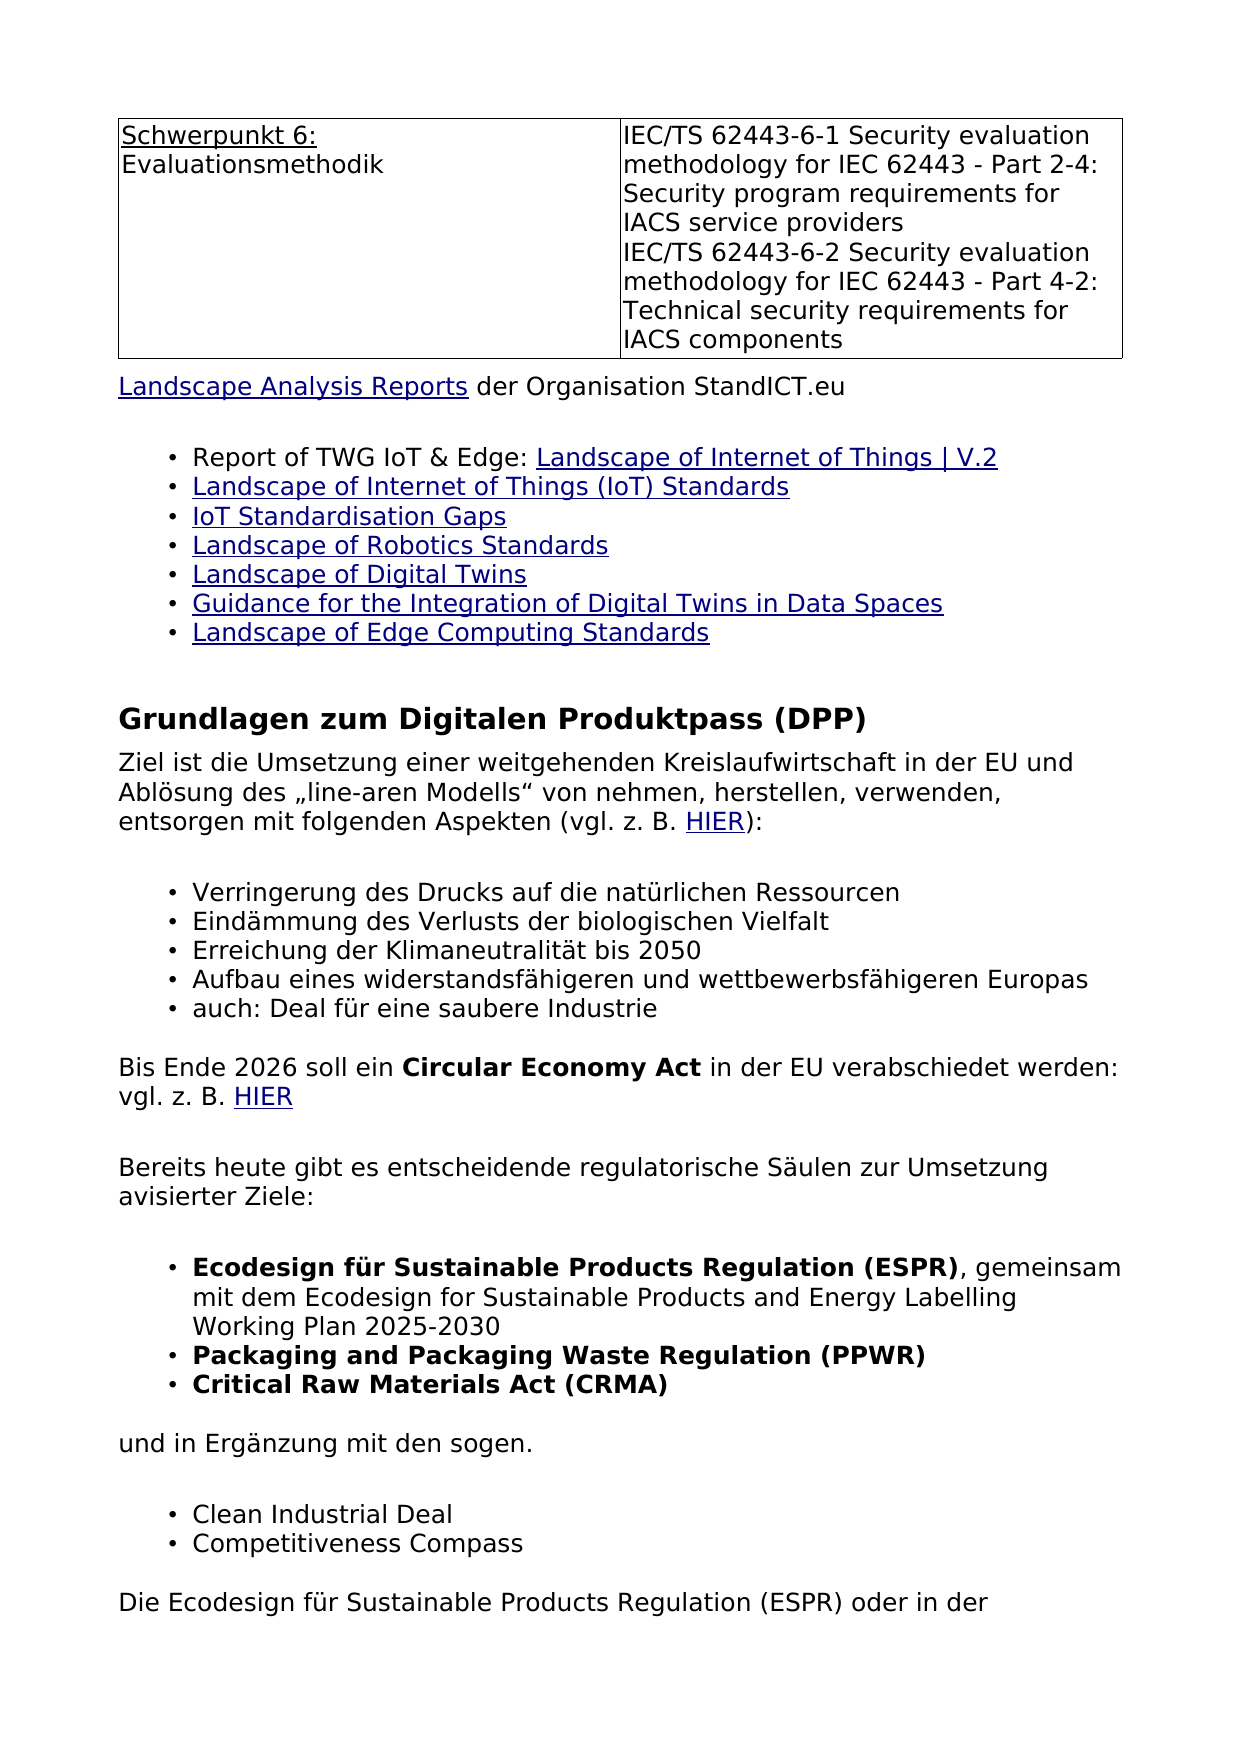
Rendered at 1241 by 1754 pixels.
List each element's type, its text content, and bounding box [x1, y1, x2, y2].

list Competitiveness Compass [177, 1529, 1122, 1558]
list Erreichung der Klimaneutralität bis 2050 [177, 936, 1122, 966]
list IoT Standardisation Gaps [177, 502, 1122, 531]
text Bis Ende 2026 soll ein Circular Economy Act in der EU verabschiedet werden: vgl. z. B. HIER [118, 1053, 1122, 1141]
list Guidance for the Integration of Digital Twins in Data Spaces [177, 589, 1122, 618]
list Eindämmung des Verlusts der biologischen Vielfalt [177, 907, 1122, 936]
list Clean Industrial Deal [177, 1500, 1122, 1529]
list Report of TWG IoT & Edge: Landscape of Internet of Things | V.2 [177, 443, 1122, 473]
table_cell IEC/TS 62443-6-1 Security evaluation methodology for IEC 62443 - Part 2-4: Security program requirements for IACS service providers IEC/TS 62443-6-2 Security evaluation methodology for IEC 62443 - Part 4-2: Technical security requirements for IACS components [621, 119, 1122, 357]
list auch: Deal für eine saubere Industrie [177, 995, 1122, 1024]
table_cell Schwerpunkt 6: Evaluationsmethodik [119, 119, 620, 357]
list Landscape of Digital Twins [177, 560, 1122, 589]
list Critical Raw Materials Act (CRMA) [177, 1370, 1122, 1399]
list Verringerung des Drucks auf die natürlichen Ressourcen [177, 878, 1122, 907]
text Bereits heute gibt es entscheidende regulatorische Säulen zur Umsetzung avisierter Ziele: [118, 1153, 1122, 1212]
list Aufbau eines widerstandsfähigeren und wettbewerbsfähigeren Europas [177, 966, 1122, 995]
list Ecodesign für Sustainable Products Regulation (ESPR), gemeinsam mit dem Ecodesign for Sustainable Products and Energy Labelling Working Plan 2025-2030 [177, 1254, 1122, 1341]
subtitle Grundlagen zum Digitalen Produktpass (DPP) [118, 702, 1122, 736]
list Landscape of Edge Computing Standards [177, 618, 1122, 648]
text Ziel ist die Umsetzung einer weitgehenden Kreislaufwirtschaft in der EU und Ablösung des „line-aren Modells“ von nehmen, herstellen, verwenden, entsorgen mit folgenden Aspekten (vgl. z. B. HIER): [118, 748, 1122, 836]
text Landscape Analysis Reports der Organisation StandICT.eu [118, 372, 1122, 401]
text und in Ergänzung mit den sogen. [118, 1429, 1122, 1458]
list Landscape of Internet of Things (IoT) Standards [177, 473, 1122, 502]
list Packaging and Packaging Waste Regulation (PPWR) [177, 1341, 1122, 1370]
text Die Ecodesign für Sustainable Products Regulation (ESPR) oder in der [118, 1588, 1122, 1617]
list Landscape of Robotics Standards [177, 531, 1122, 560]
